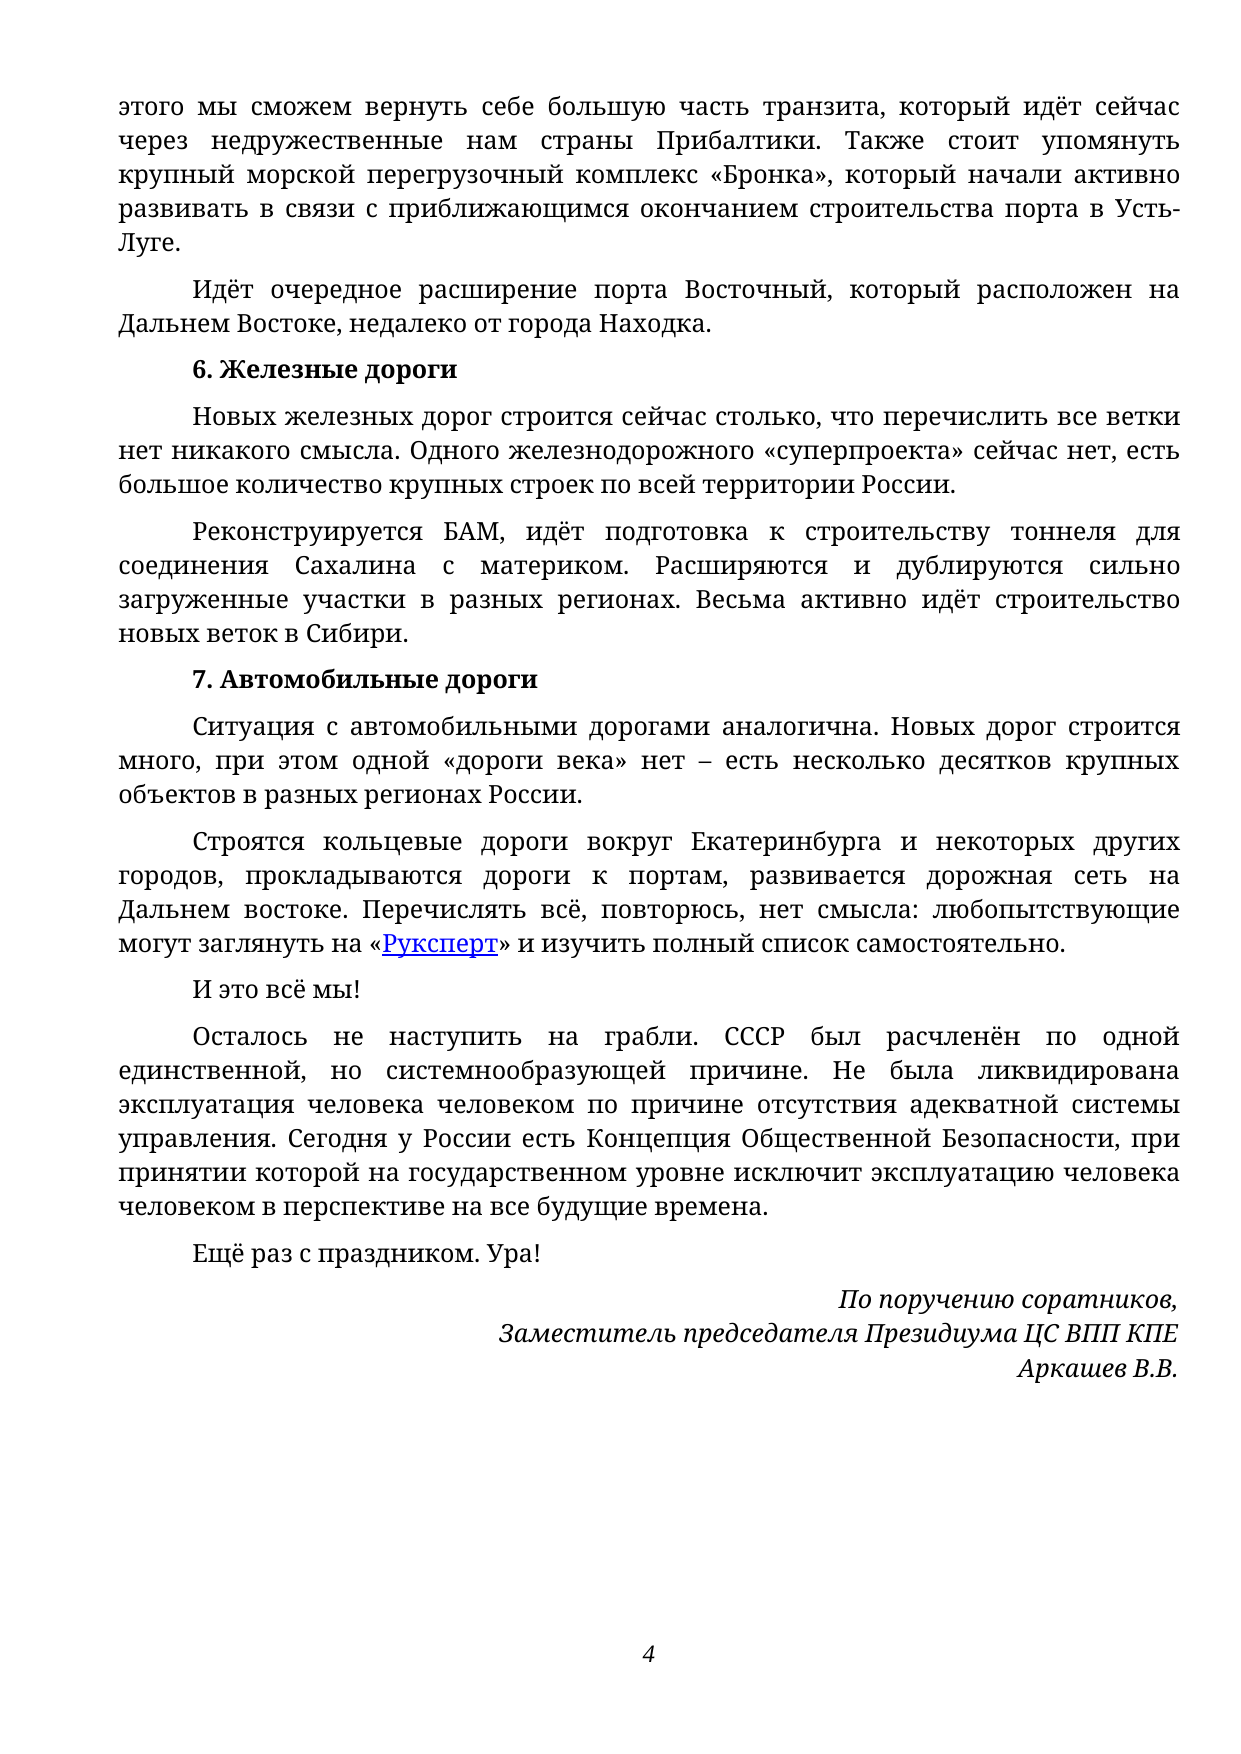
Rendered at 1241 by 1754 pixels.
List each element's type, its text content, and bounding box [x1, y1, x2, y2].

text Строятся кольцевые дороги вокруг Екатеринбурга и некоторых других городов, прокладываются дороги к портам, развивается дорожная сеть на Дальнем востоке. Перечислять всё, повторюсь, нет смысла: любопытствующие могут заглянуть на «Руксперт» и изучить полный список самостоятельно. [118, 823, 1181, 959]
text этого мы сможем вернуть себе большую часть транзита, который идёт сейчас через недружественные нам страны Прибалтики. Также стоит упомянуть крупный морской перегрузочный комплекс «Бронка», который начали активно развивать в связи с приближающимся окончанием строительства порта в Усть-Луге. [118, 89, 1181, 259]
text 6. Железные дороги [118, 352, 1181, 386]
text Осталось не наступить на грабли. СССР был расчленён по одной единственной, но системнообразующей причине. Не была ликвидирована эксплуатация человека человеком по причине отсутствия адекватной системы управления. Сегодня у России есть Концепция Общественной Безопасности, при принятии которой на государственном уровне исключит эксплуатацию человека человеком в перспективе на все будущие времена. [118, 1019, 1181, 1223]
text Идёт очередное расширение порта Восточный, который расположен на Дальнем Востоке, недалеко от города Находка. [118, 271, 1181, 339]
text 7. Автомобильные дороги [118, 662, 1181, 696]
text По поручению соратников, [118, 1282, 1181, 1316]
text И это всё мы! [118, 972, 1181, 1006]
text Аркашев В.В. [118, 1350, 1181, 1384]
text Ещё раз с праздником. Ура! [118, 1236, 1181, 1269]
text Ситуация с автомобильными дорогами аналогична. Новых дорог строится много, при этом одной «дороги века» нет – есть несколько десятков крупных объектов в разных регионах России. [118, 709, 1181, 811]
text Реконструируется БАМ, идёт подготовка к строительству тоннеля для соединения Сахалина с материком. Расширяются и дублируются сильно загруженные участки в разных регионах. Весьма активно идёт строительство новых веток в Сибири. [118, 513, 1181, 649]
text Новых железных дорог строится сейчас столько, что перечислить все ветки нет никакого смысла. Одного железнодорожного «суперпроекта» сейчас нет, есть большое количество крупных строек по всей территории России. [118, 399, 1181, 501]
text Заместитель председателя Президиума ЦС ВПП КПЕ [118, 1316, 1181, 1350]
